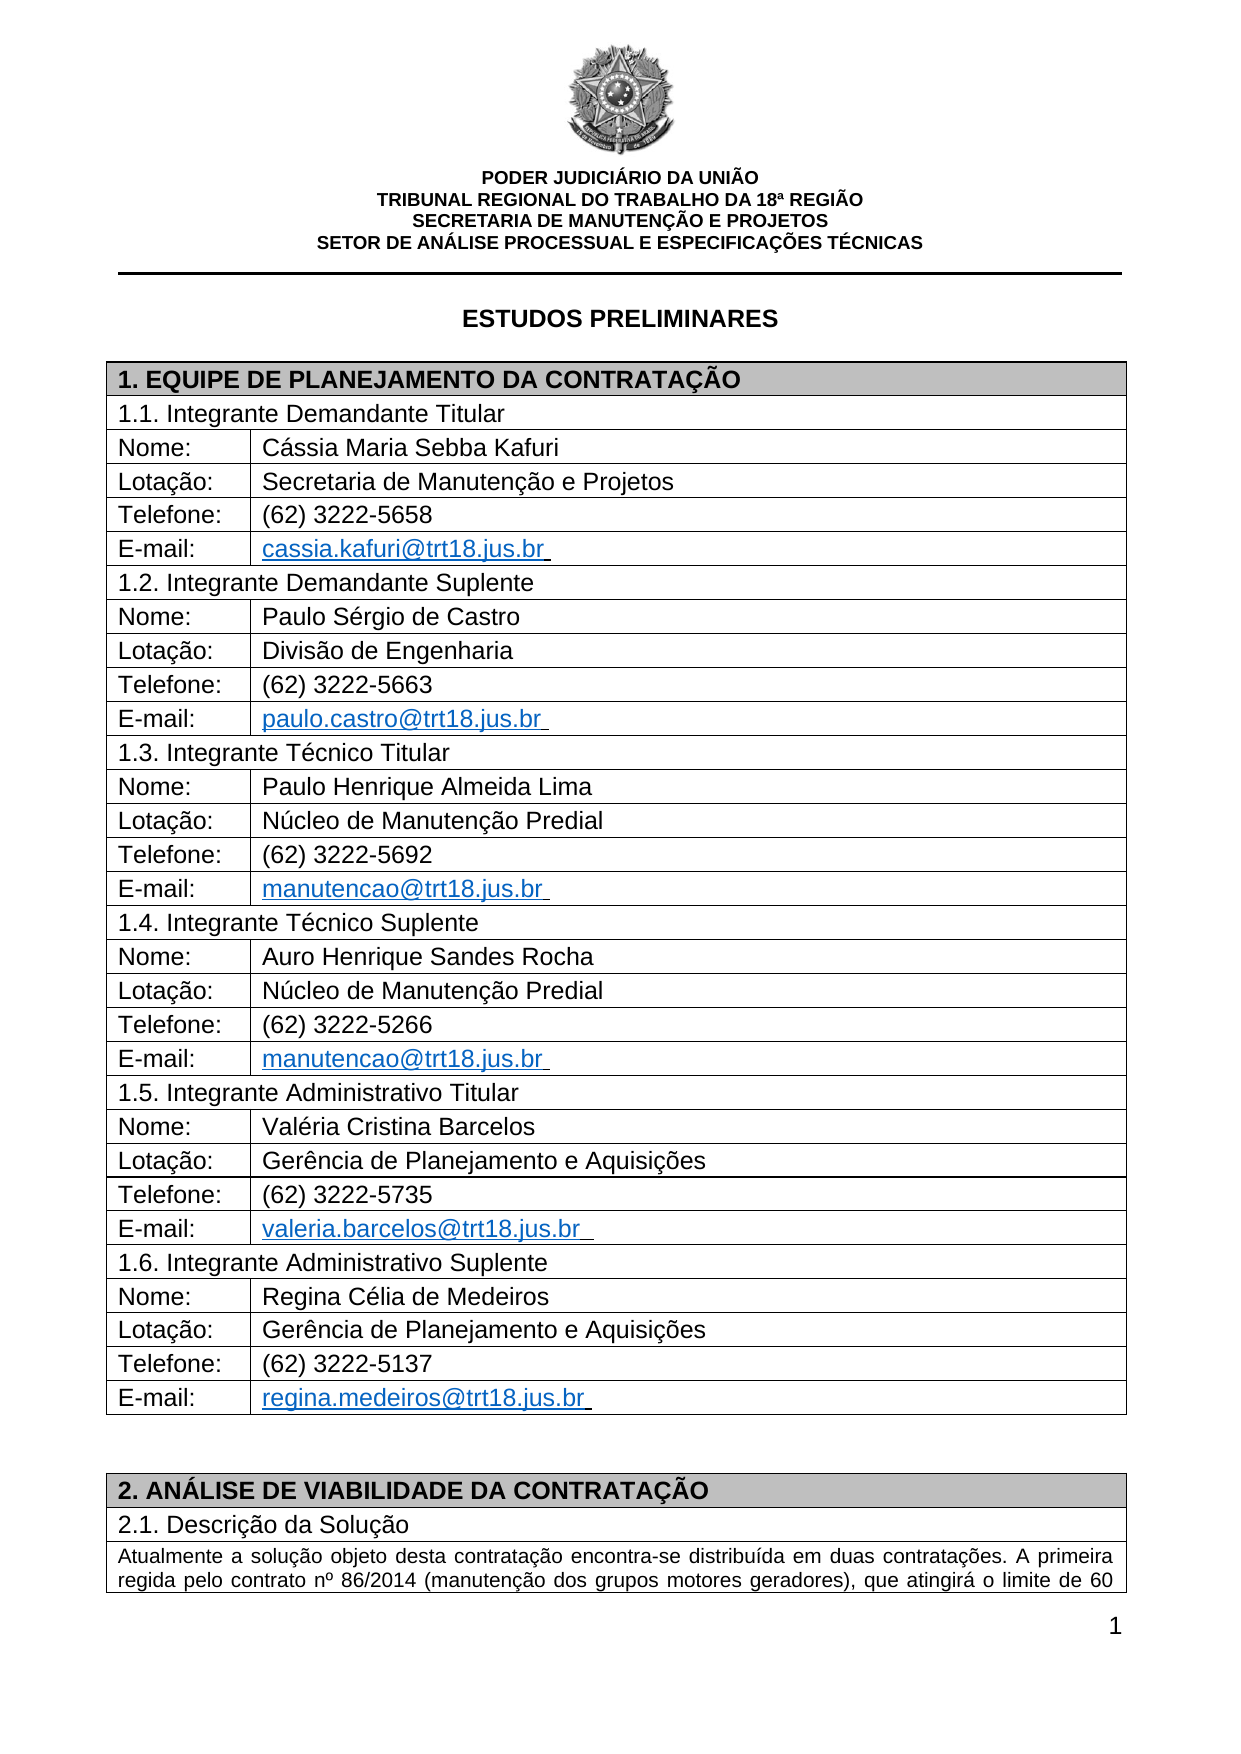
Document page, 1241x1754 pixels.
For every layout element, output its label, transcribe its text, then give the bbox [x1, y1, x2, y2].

table_cell Valéria Cristina Barcelos [251, 1110, 1126, 1142]
table_cell 2.1. Descrição da Solução [107, 1508, 1126, 1541]
table_cell Telefone: [107, 1347, 250, 1380]
table_cell E-mail: [107, 872, 250, 905]
table_cell Secretaria de Manutenção e Projetos [251, 464, 1126, 497]
table_cell Lotação: [107, 464, 250, 497]
table_cell Nome: [107, 430, 250, 463]
table_cell Nome: [107, 1279, 250, 1312]
table_cell (62) 3222-5266 [251, 1008, 1126, 1041]
table_cell Lotação: [107, 1313, 250, 1346]
table_cell Nome: [107, 940, 250, 973]
table_cell Gerência de Planejamento e Aquisições [251, 1313, 1126, 1346]
table_cell Paulo Sérgio de Castro [251, 600, 1126, 633]
table_cell E-mail: [107, 1211, 250, 1244]
table_cell Telefone: [107, 838, 250, 871]
table_cell Núcleo de Manutenção Predial [251, 804, 1126, 837]
table_cell (62) 3222-5735 [251, 1178, 1126, 1210]
table_cell (62) 3222-5663 [251, 668, 1126, 701]
picture [564, 42, 677, 157]
table_cell 1.1. Integrante Demandante Titular [107, 396, 1126, 429]
table_header 2. ANÁLISE DE VIABILIDADE DA CONTRATAÇÃO [107, 1474, 1126, 1507]
table_cell manutencao@trt18.jus.br [251, 872, 1126, 905]
text ESTUDOS PRELIMINARES [118, 304, 1122, 333]
table_cell Núcleo de Manutenção Predial [251, 974, 1126, 1007]
table_cell (62) 3222-5658 [251, 498, 1126, 531]
table_cell Divisão de Engenharia [251, 634, 1126, 667]
table_cell E-mail: [107, 702, 250, 735]
table_cell (62) 3222-5692 [251, 838, 1126, 871]
table_cell Nome: [107, 1110, 250, 1142]
table_cell (62) 3222-5137 [251, 1347, 1126, 1380]
table_cell Lotação: [107, 974, 250, 1007]
table_cell regina.medeiros@trt18.jus.br [251, 1381, 1126, 1414]
table_cell Cássia Maria Sebba Kafuri [251, 430, 1126, 463]
table_cell 1.3. Integrante Técnico Titular [107, 736, 1126, 769]
table_cell Telefone: [107, 498, 250, 531]
table_cell Atualmente a solução objeto desta contratação encontra-se distribuída em duas contratações. A primeira regida pelo contrato nº 86/2014 (manutenção dos grupos motores geradores), que atingirá o limite de 60 [107, 1542, 1126, 1592]
table_cell manutencao@trt18.jus.br [251, 1042, 1126, 1074]
table_cell 1.4. Integrante Técnico Suplente [107, 906, 1126, 939]
table_cell 1.2. Integrante Demandante Suplente [107, 566, 1126, 599]
table_cell Nome: [107, 600, 250, 633]
table_cell valeria.barcelos@trt18.jus.br [251, 1211, 1126, 1244]
table_cell 1.6. Integrante Administrativo Suplente [107, 1245, 1126, 1278]
table_cell Auro Henrique Sandes Rocha [251, 940, 1126, 973]
table_cell E-mail: [107, 532, 250, 565]
table_cell Telefone: [107, 1008, 250, 1041]
table_cell Paulo Henrique Almeida Lima [251, 770, 1126, 803]
table_cell Telefone: [107, 1178, 250, 1210]
table_cell cassia.kafuri@trt18.jus.br [251, 532, 1126, 565]
table_cell Regina Célia de Medeiros [251, 1279, 1126, 1312]
table_cell Lotação: [107, 1144, 250, 1176]
table_cell Gerência de Planejamento e Aquisições [251, 1144, 1126, 1176]
table_cell E-mail: [107, 1381, 250, 1414]
table_cell paulo.castro@trt18.jus.br [251, 702, 1126, 735]
table_cell Lotação: [107, 804, 250, 837]
table_cell Telefone: [107, 668, 250, 701]
table_header 1. EQUIPE DE PLANEJAMENTO DA CONTRATAÇÃO [107, 363, 1126, 395]
table_cell 1.5. Integrante Administrativo Titular [107, 1076, 1126, 1108]
table_cell Nome: [107, 770, 250, 803]
table_cell E-mail: [107, 1042, 250, 1074]
table_cell Lotação: [107, 634, 250, 667]
